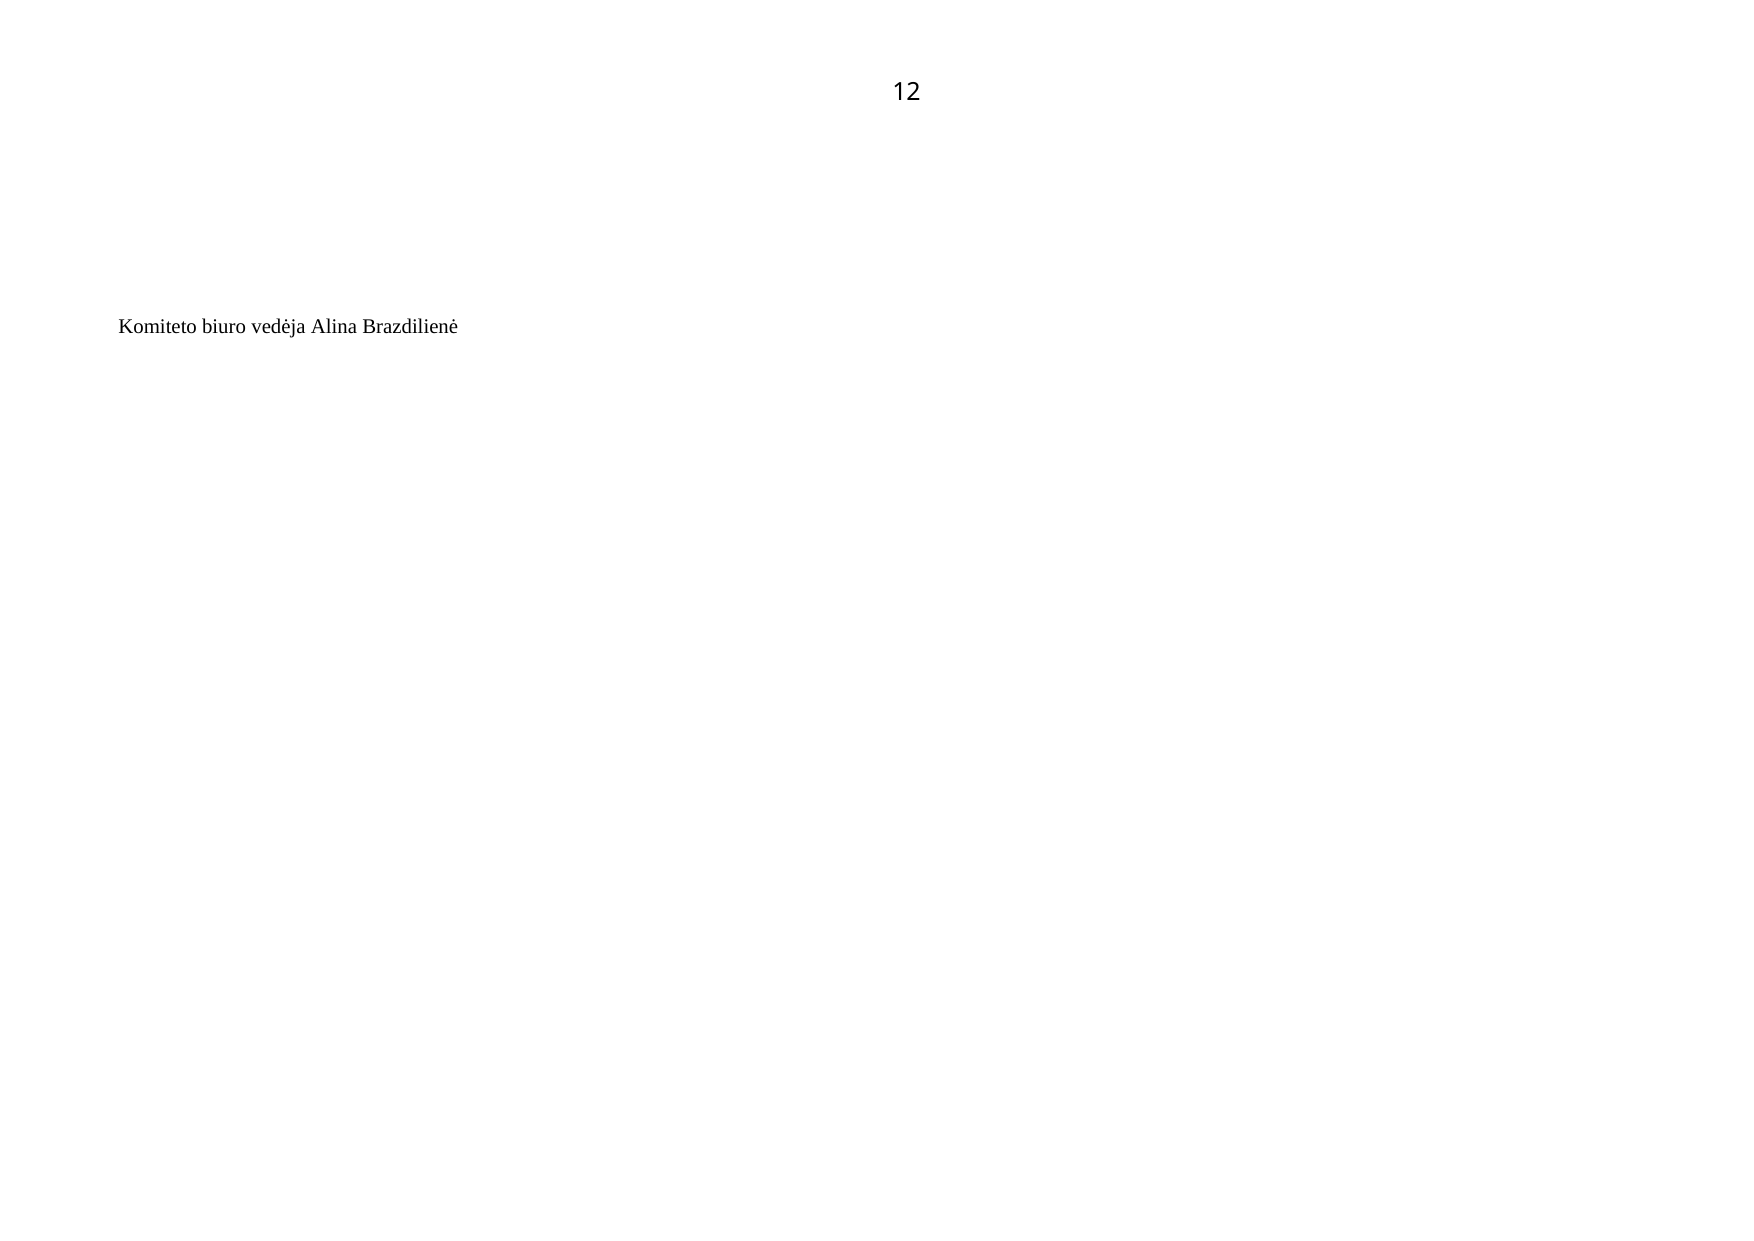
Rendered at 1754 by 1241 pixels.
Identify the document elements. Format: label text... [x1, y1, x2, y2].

text Komiteto biuro vedėja Alina Brazdilienė [118, 314, 1695, 338]
